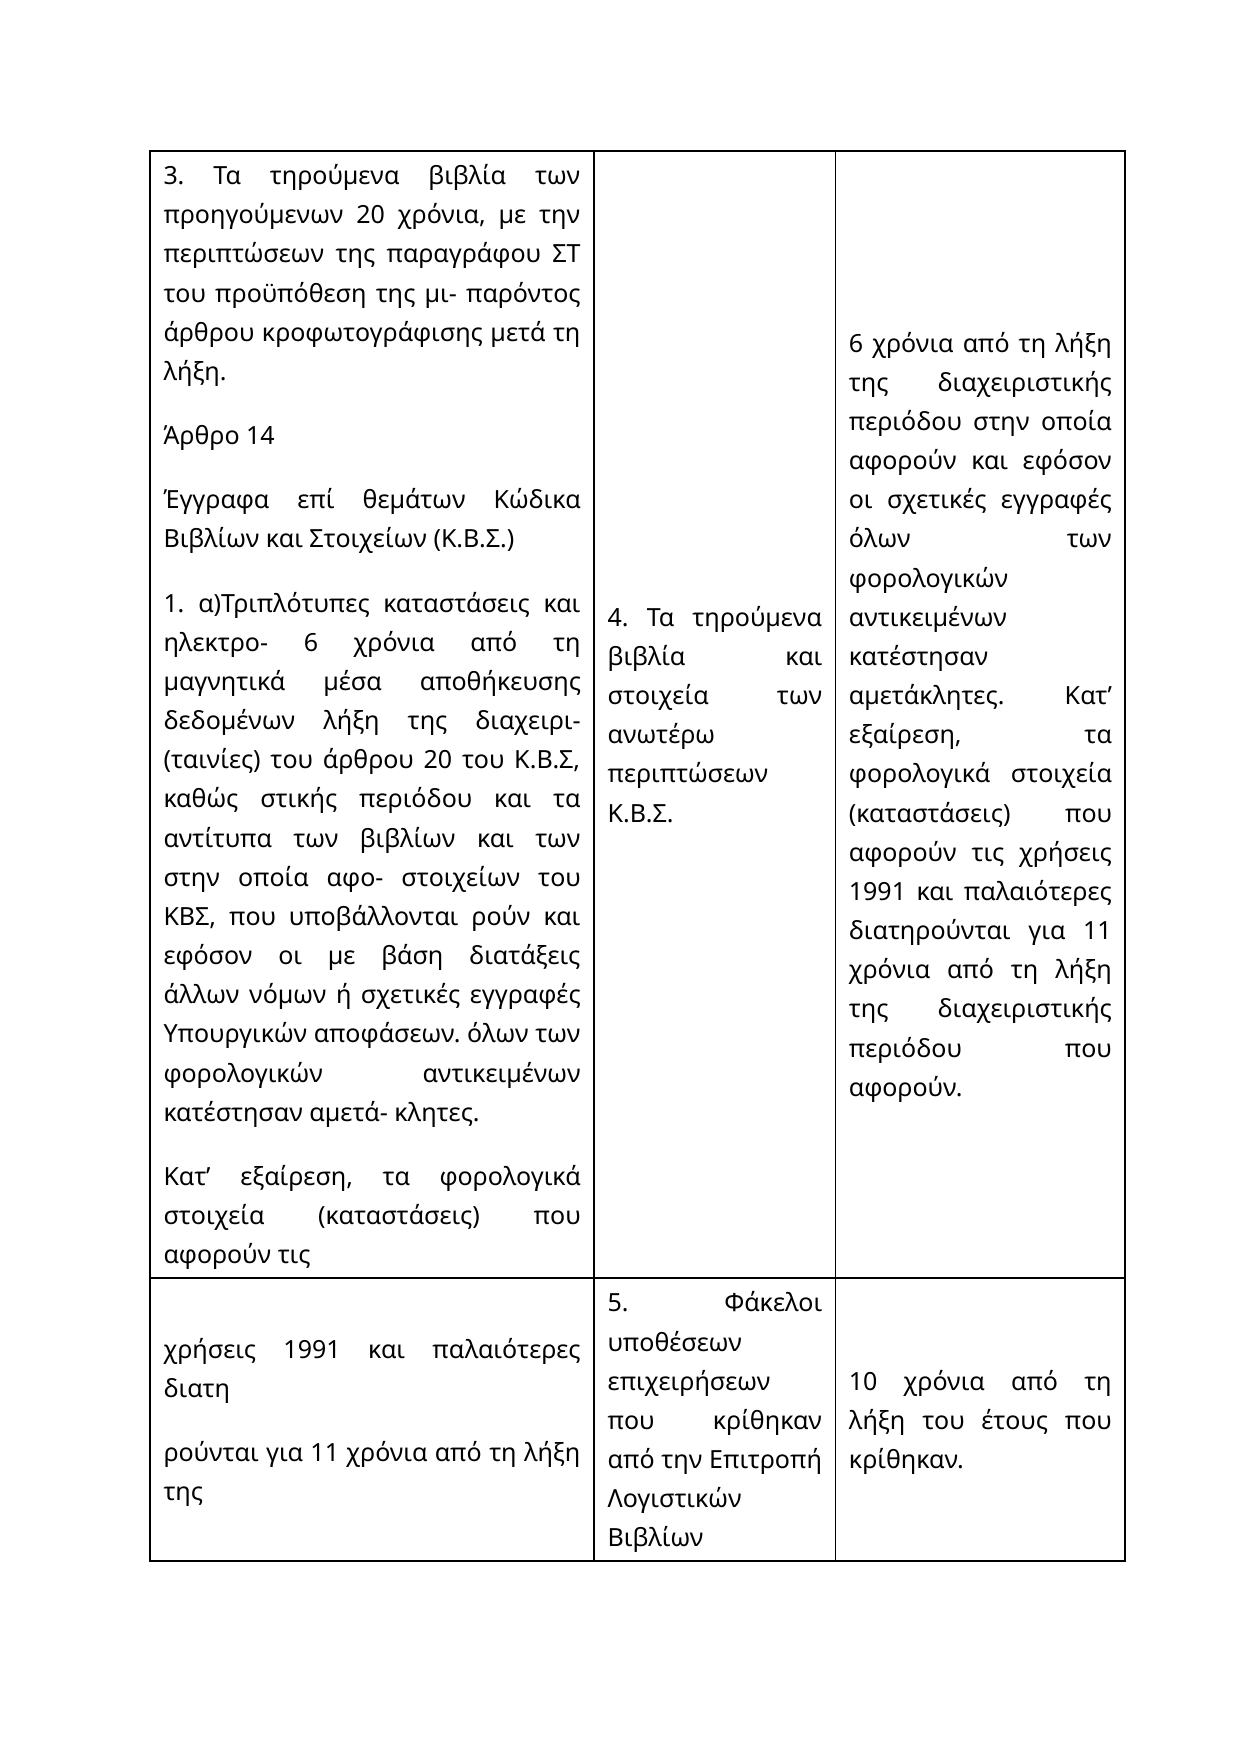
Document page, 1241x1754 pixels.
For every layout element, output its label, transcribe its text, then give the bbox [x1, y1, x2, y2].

table_cell 4. Τα τηρούμενα βιβλία και στοιχεία των ανωτέρω περιπτώσεων Κ.Β.Σ. [595, 152, 835, 1277]
table_cell 6 χρόνια από τη λήξη της διαχειριστικής περιόδου στην οποία αφορούν και εφόσον οι σχετικές εγγραφές όλων των φορολογικών αντικειμένων κατέστησαν αμετάκλητες. Κατ’ εξαίρεση, τα φορολογικά στοιχεία (καταστάσεις) που αφορούν τις χρήσεις 1991 και παλαιότερες διατηρούνται για 11 χρόνια από τη λήξη της διαχειριστικής περιόδου που αφορούν. [836, 152, 1124, 1277]
table_cell 10 χρόνια από τη λήξη του έτους που κρίθηκαν. [836, 1279, 1124, 1560]
table_cell 5. Φάκελοι υποθέσεων επιχειρήσεων που κρίθηκαν από την Επιτροπή Λογιστικών Βιβλίων [595, 1279, 835, 1560]
table_cell χρήσεις 1991 και παλαιότερες διατη ρούνται για 11 χρόνια από τη λήξη της [151, 1279, 593, 1560]
table_cell 3. Τα τηρούμενα βιβλία των προηγούμενων 20 χρόνια, με την περιπτώσεων της παραγράφου ΣΤ του προϋπόθεση της μι- παρόντος άρθρου κροφωτογράφισης μετά τη λήξη. Άρθρο 14 Έγγραφα επί θεμάτων Κώδικα Βιβλίων και Στοιχείων (Κ.Β.Σ.) 1. α)Τριπλότυπες καταστάσεις και ηλεκτρο- 6 χρόνια από τη μαγνητικά μέσα αποθήκευσης δεδομένων λήξη της διαχειρι- (ταινίες) του άρθρου 20 του Κ.Β.Σ, καθώς στικής περιόδου και τα αντίτυπα των βιβλίων και των στην οποία αφο- στοιχείων του ΚΒΣ, που υποβάλλονται ρούν και εφόσον οι με βάση διατάξεις άλλων νόμων ή σχετικές εγγραφές Υπουργικών αποφάσεων. όλων των φορολογικών αντικειμένων κατέστησαν αμετά- κλητες. Κατ’ εξαίρεση, τα φορολογικά στοιχεία (καταστάσεις) που αφορούν τις [151, 152, 593, 1277]
